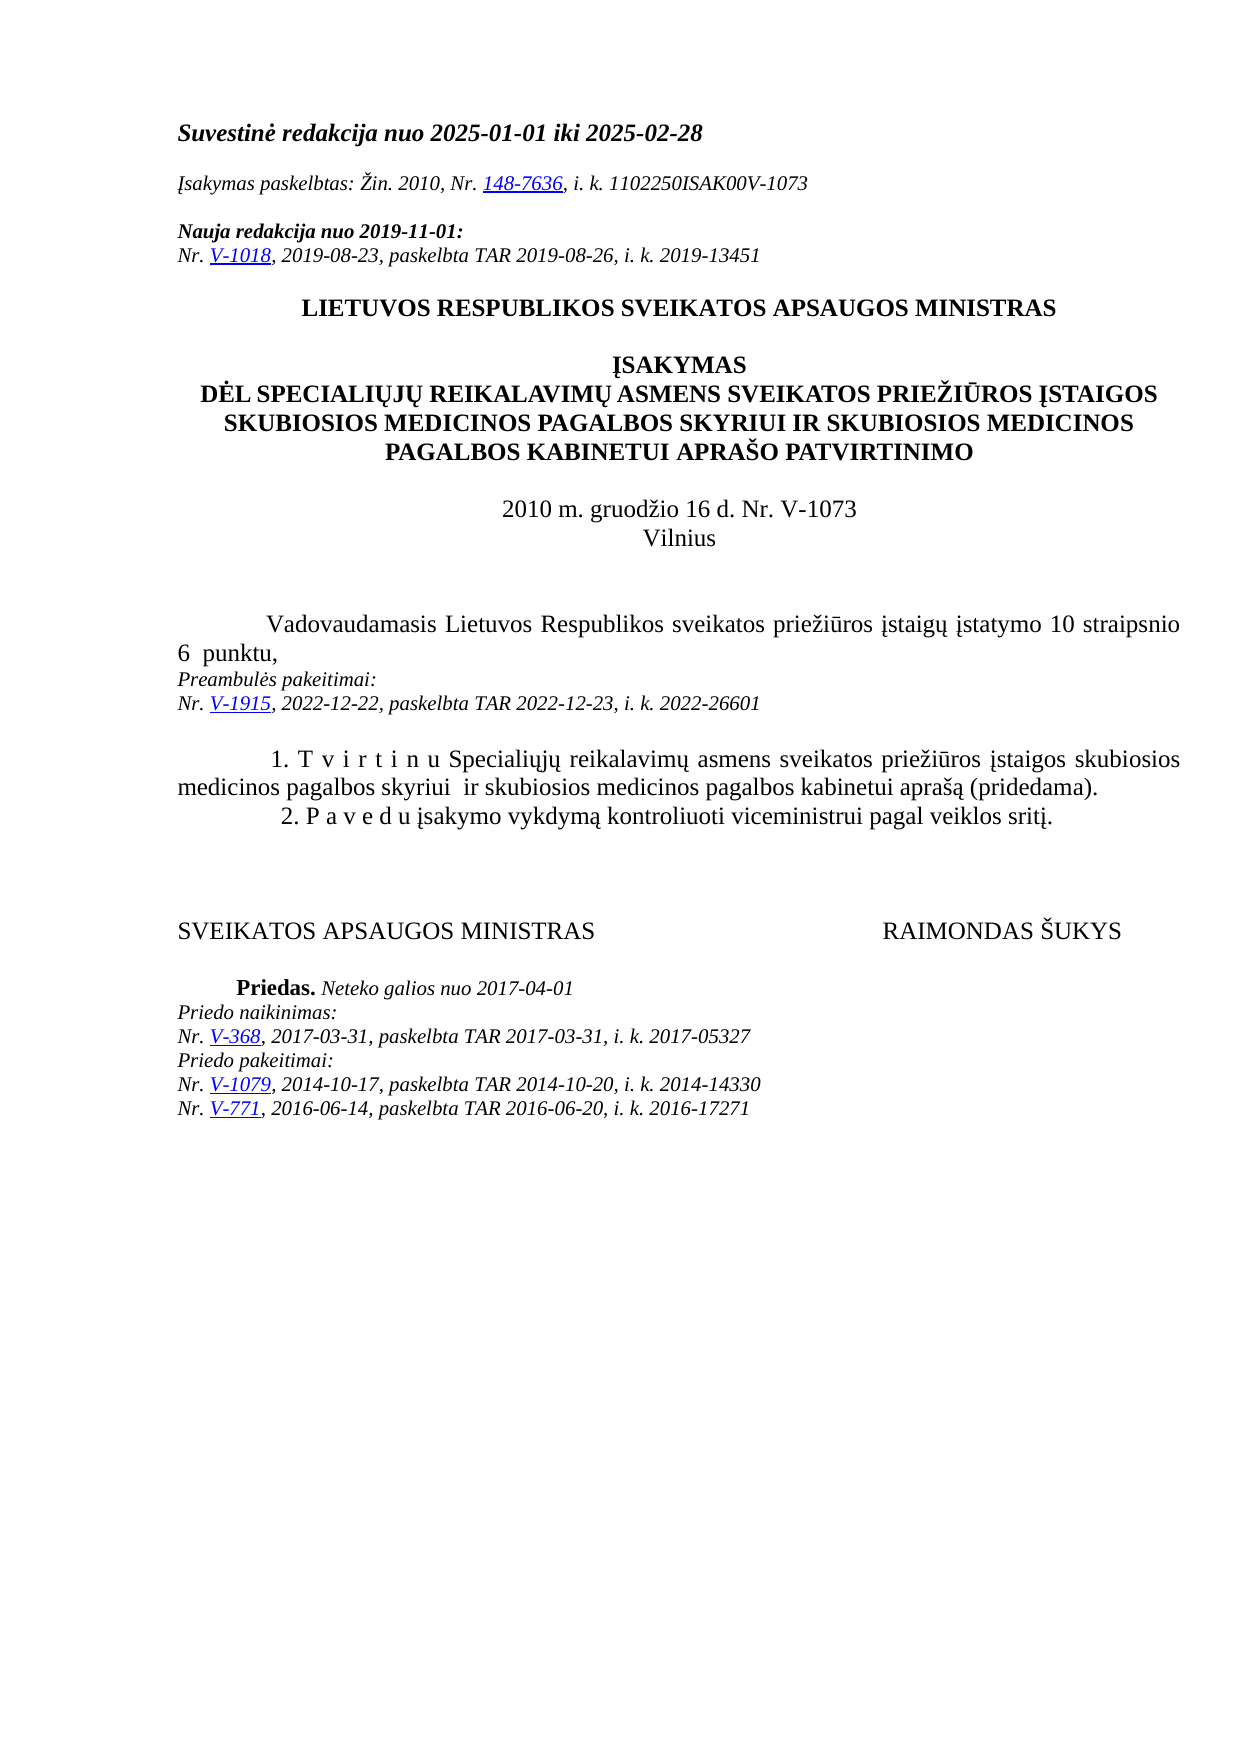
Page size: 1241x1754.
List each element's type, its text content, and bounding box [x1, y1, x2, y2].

text SVEIKATOS APSAUGOS MINISTRAS RAIMONDAS ŠUKYS [177, 916, 1181, 945]
text Nr. V-1079, 2014-10-17, paskelbta TAR 2014-10-20, i. k. 2014-14330 [177, 1072, 1181, 1096]
text 2010 m. gruodžio 16 d. Nr. V-1073 [177, 494, 1181, 523]
text DĖL SPECIALIŲJŲ REIKALAVIMŲ ASMENS SVEIKATOS PRIEŽIŪROS ĮSTAIGOS SKUBIOSIOS MEDICINOS PAGALBOS SKYRIUI IR SKUBIOSIOS MEDICINOS PAGALBOS KABINETUI APRAŠO PATVIRTINIMO [177, 379, 1181, 466]
text Vadovaudamasis Lietuvos Respublikos sveikatos priežiūros įstaigų įstatymo 10 straipsnio 6 punktu, [177, 609, 1181, 667]
text 2. P a v e d u įsakymo vykdymą kontroliuoti viceministrui pagal veiklos sritį. [177, 801, 1181, 830]
text Priedo naikinimas: [177, 1000, 1181, 1024]
text Nr. V-771, 2016-06-14, paskelbta TAR 2016-06-20, i. k. 2016-17271 [177, 1096, 1181, 1120]
text Suvestinė redakcija nuo 2025-01-01 iki 2025-02-28 [177, 118, 1181, 146]
text Nr. V-368, 2017-03-31, paskelbta TAR 2017-03-31, i. k. 2017-05327 [177, 1024, 1181, 1048]
text Vilnius [177, 523, 1181, 552]
text LIETUVOS RESPUBLIKOS SVEIKATOS APSAUGOS MINISTRAS [177, 293, 1181, 322]
text Nr. V-1915, 2022-12-22, paskelbta TAR 2022-12-23, i. k. 2022-26601 [177, 691, 1181, 715]
text Preambulės pakeitimai: [177, 667, 1181, 691]
text ĮSAKYMAS [177, 351, 1181, 379]
text Priedo pakeitimai: [177, 1048, 1181, 1072]
text Nr. V-1018, 2019-08-23, paskelbta TAR 2019-08-26, i. k. 2019-13451 [177, 243, 1181, 267]
text 1. T v i r t i n u Specialiųjų reikalavimų asmens sveikatos priežiūros įstaigos skubiosios medicinos pagalbos skyriui ir skubiosios medicinos pagalbos kabinetui aprašą (pridedama). [177, 744, 1181, 801]
text Įsakymas paskelbtas: Žin. 2010, Nr. 148-7636, i. k. 1102250ISAK00V-1073 [177, 170, 1181, 194]
text Nauja redakcija nuo 2019-11-01: [177, 218, 1181, 243]
text Priedas. Neteko galios nuo 2017-04-01 [177, 974, 1181, 1000]
